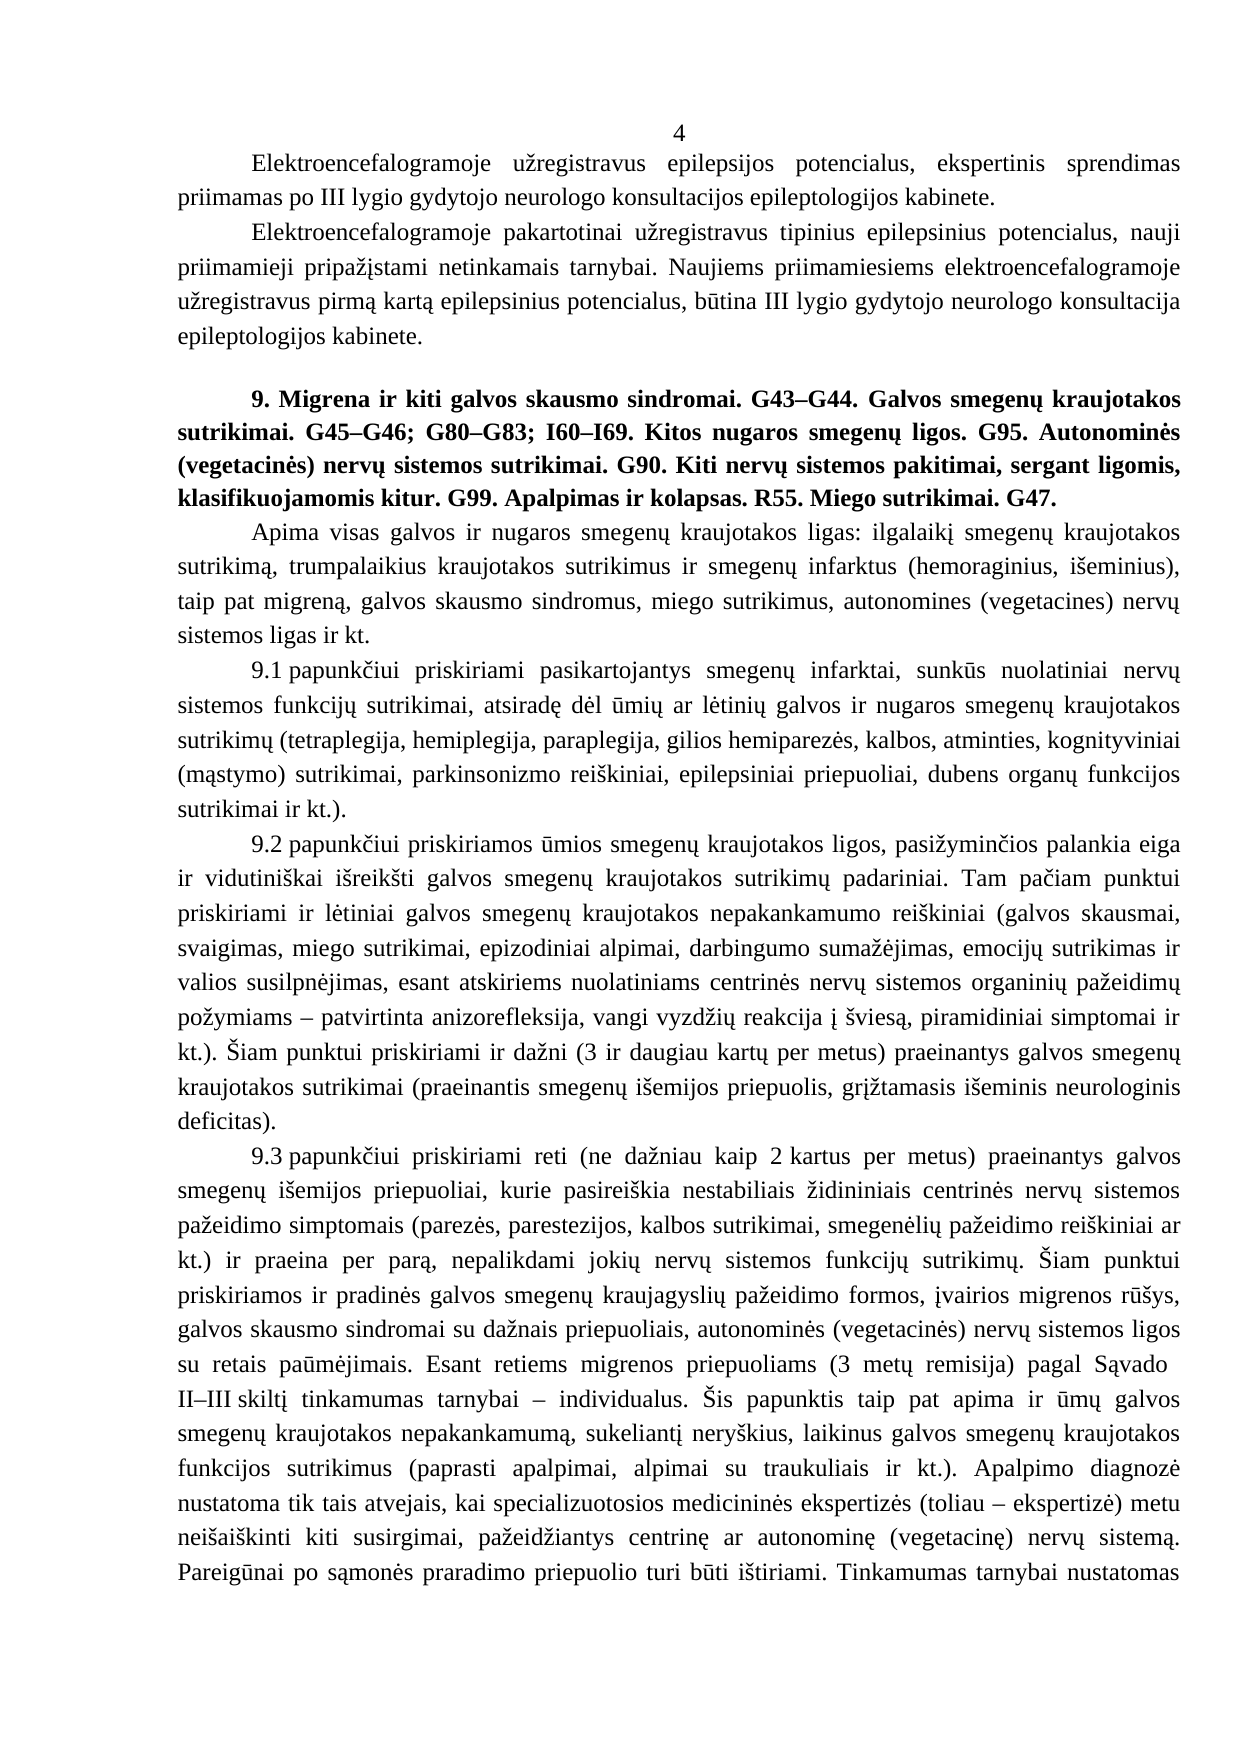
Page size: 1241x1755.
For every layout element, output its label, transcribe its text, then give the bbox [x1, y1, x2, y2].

text Elektroencefalogramoje pakartotinai užregistravus tipinius epilepsinius potencialus, nauji priimamieji pripažįstami netinkamais tarnybai. Naujiems priimamiesiems elektroencefalogramoje užregistravus pirmą kartą epilepsinius potencialus, būtina III lygio gydytojo neurologo konsultacija epileptologijos kabinete. [177, 217, 1181, 350]
text 9. Migrena ir kiti galvos skausmo sindromai. G43–G44. Galvos smegenų kraujotakos sutrikimai. G45–G46; G80–G83; I60–I69. Kitos nugaros smegenų ligos. G95. Autonominės (vegetacinės) nervų sistemos sutrikimai. G90. Kiti nervų sistemos pakitimai, sergant ligomis, klasifikuojamomis kitur. G99. Apalpimas ir kolapsas. R55. Miego sutrikimai. G47. [177, 384, 1181, 512]
text Elektroencefalogramoje užregistravus epilepsijos potencialus, ekspertinis sprendimas priimamas po III lygio gydytojo neurologo konsultacijos epileptologijos kabinete. [177, 148, 1181, 211]
text 9.3 papunkčiui priskiriami reti (ne dažniau kaip 2 kartus per metus) praeinantys galvos smegenų išemijos priepuoliai, kurie pasireiškia nestabiliais židininiais centrinės nervų sistemos pažeidimo simptomais (parezės, parestezijos, kalbos sutrikimai, smegenėlių pažeidimo reiškiniai ar kt.) ir praeina per parą, nepalikdami jokių nervų sistemos funkcijų sutrikimų. Šiam punktui priskiriamos ir pradinės galvos smegenų kraujagyslių pažeidimo formos, įvairios migrenos rūšys, galvos skausmo sindromai su dažnais priepuoliais, autonominės (vegetacinės) nervų sistemos ligos su retais paūmėjimais. Esant retiems migrenos priepuoliams (3 metų remisija) pagal Sąvado II–III skiltį tinkamumas tarnybai – individualus. Šis papunktis taip pat apima ir ūmų galvos smegenų kraujotakos nepakankamumą, sukeliantį neryškius, laikinus galvos smegenų kraujotakos funkcijos sutrikimus (paprasti apalpimai, alpimai su traukuliais ir kt.). Apalpimo diagnozė nustatoma tik tais atvejais, kai specializuotosios medicininės ekspertizės (toliau – ekspertizė) metu neišaiškinti kiti susirgimai, pažeidžiantys centrinę ar autonominę (vegetacinę) nervų sistemą. Pareigūnai po sąmonės praradimo priepuolio turi būti ištiriami. Tinkamumas tarnybai nustatomas [177, 1141, 1181, 1586]
text 9.1 papunkčiui priskiriami pasikartojantys smegenų infarktai, sunkūs nuolatiniai nervų sistemos funkcijų sutrikimai, atsiradę dėl ūmių ar lėtinių galvos ir nugaros smegenų kraujotakos sutrikimų (tetraplegija, hemiplegija, paraplegija, gilios hemiparezės, kalbos, atminties, kognityviniai (mąstymo) sutrikimai, parkinsonizmo reiškiniai, epilepsiniai priepuoliai, dubens organų funkcijos sutrikimai ir kt.). [177, 655, 1181, 823]
text Apima visas galvos ir nugaros smegenų kraujotakos ligas: ilgalaikį smegenų kraujotakos sutrikimą, trumpalaikius kraujotakos sutrikimus ir smegenų infarktus (hemoraginius, išeminius), taip pat migreną, galvos skausmo sindromus, miego sutrikimus, autonomines (vegetacines) nervų sistemos ligas ir kt. [177, 517, 1181, 649]
text 9.2 papunkčiui priskiriamos ūmios smegenų kraujotakos ligos, pasižyminčios palankia eiga ir vidutiniškai išreikšti galvos smegenų kraujotakos sutrikimų padariniai. Tam pačiam punktui priskiriami ir lėtiniai galvos smegenų kraujotakos nepakankamumo reiškiniai (galvos skausmai, svaigimas, miego sutrikimai, epizodiniai alpimai, darbingumo sumažėjimas, emocijų sutrikimas ir valios susilpnėjimas, esant atskiriems nuolatiniams centrinės nervų sistemos organinių pažeidimų požymiams – patvirtinta anizorefleksija, vangi vyzdžių reakcija į šviesą, piramidiniai simptomai ir kt.). Šiam punktui priskiriami ir dažni (3 ir daugiau kartų per metus) praeinantys galvos smegenų kraujotakos sutrikimai (praeinantis smegenų išemijos priepuolis, grįžtamasis išeminis neurologinis deficitas). [177, 829, 1181, 1135]
